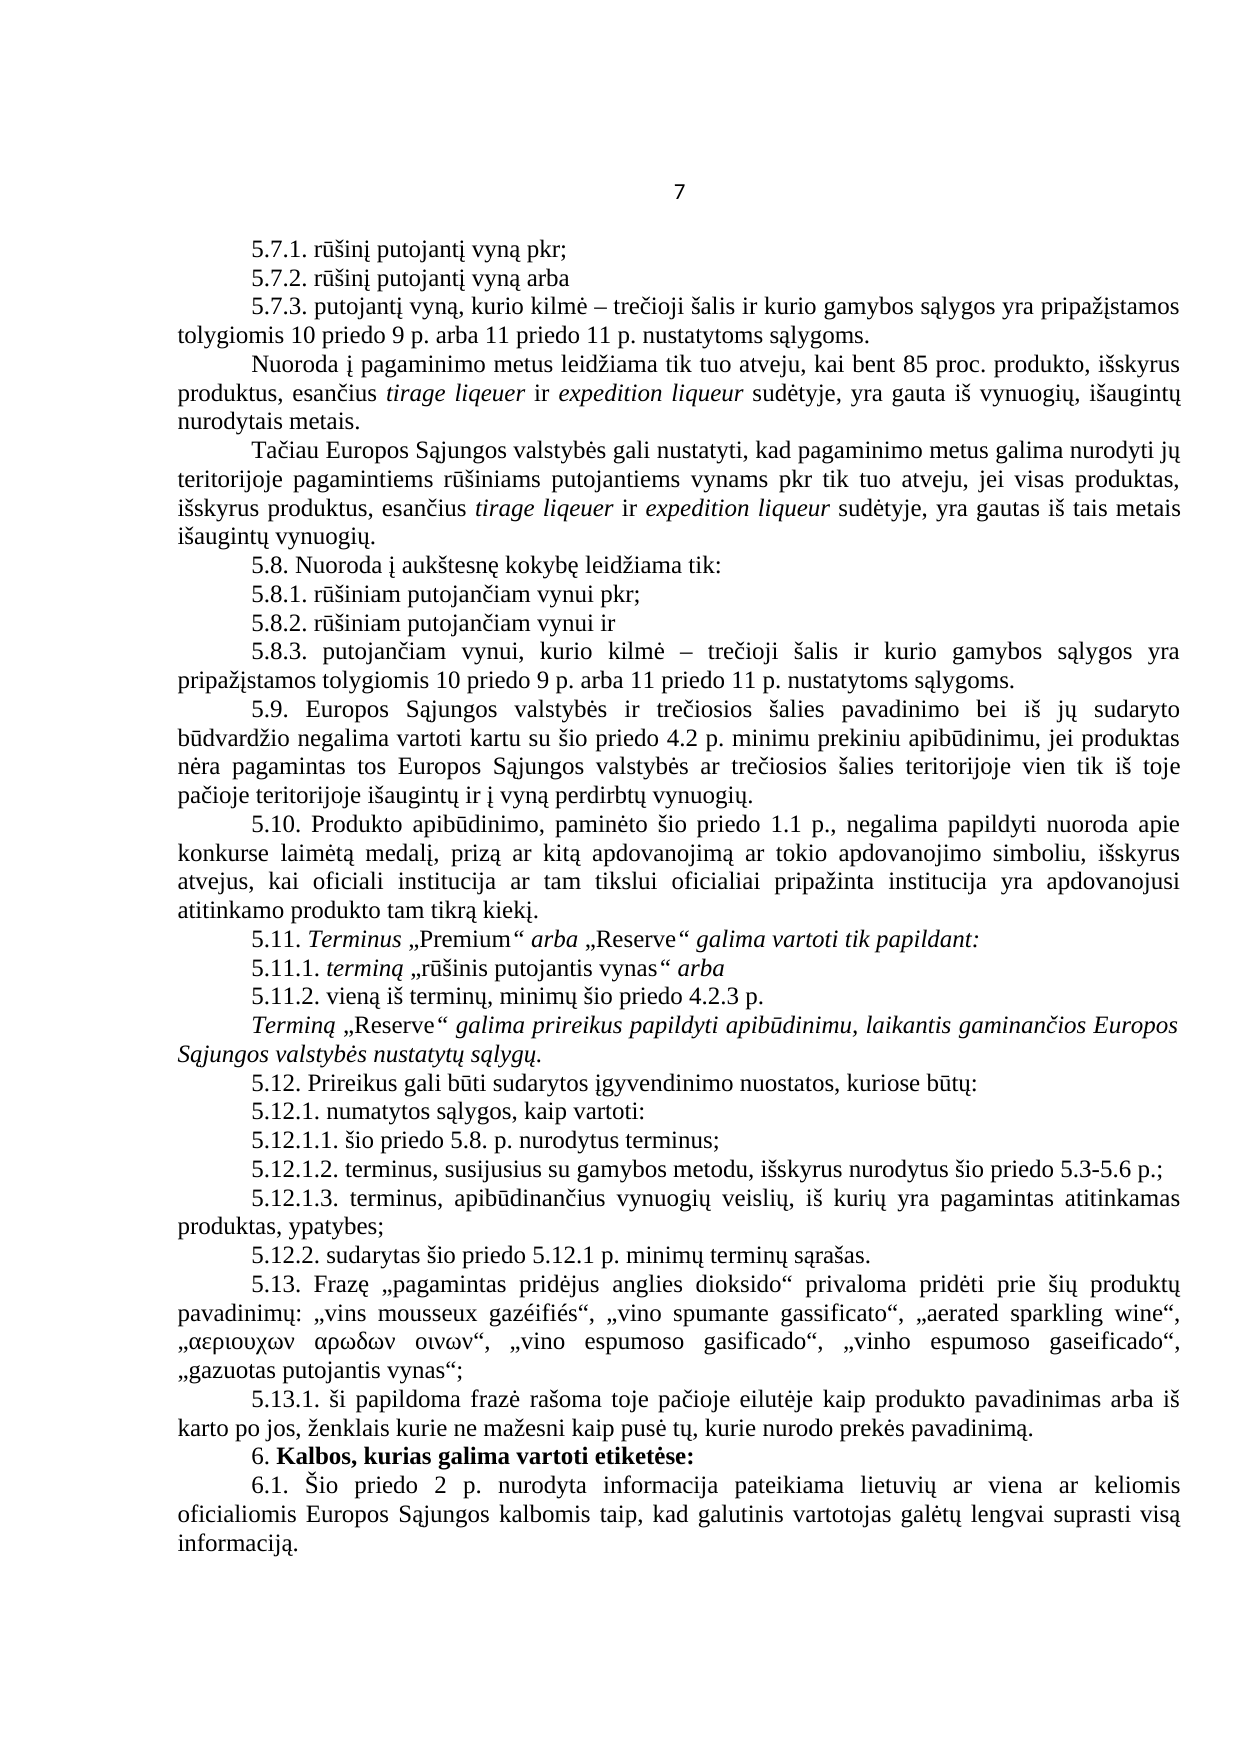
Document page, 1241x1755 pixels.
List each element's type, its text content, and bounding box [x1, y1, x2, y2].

text 5.8. Nuoroda į aukštesnę kokybę leidžiama tik: [177, 550, 1181, 579]
text 5.11.2. vieną iš terminų, minimų šio priedo 4.2.3 p. [177, 981, 1181, 1010]
text 5.7.2. rūšinį putojantį vyną arba [177, 263, 1181, 291]
text 5.12.1.3. terminus, apibūdinančius vynuogių veislių, iš kurių yra pagamintas atitinkamas produktas, ypatybes; [177, 1183, 1181, 1240]
text 6.1. Šio priedo 2 p. nurodyta informacija pateikiama lietuvių ar viena ar keliomis oficialiomis Europos Sąjungos kalbomis taip, kad galutinis vartotojas galėtų lengvai suprasti visą informaciją. [177, 1470, 1181, 1556]
text 5.8.2. rūšiniam putojančiam vynui ir [177, 608, 1181, 636]
text Tačiau Europos Sąjungos valstybės gali nustatyti, kad pagaminimo metus galima nurodyti jų teritorijoje pagamintiems rūšiniams putojantiems vynams pkr tik tuo atveju, jei visas produktas, išskyrus produktus, esančius tirage liqeuer ir expedition liqueur sudėtyje, yra gautas iš tais metais išaugintų vynuogių. [177, 435, 1181, 550]
text 5.12.1.1. šio priedo 5.8. p. nurodytus terminus; [177, 1125, 1181, 1154]
text 5.12. Prireikus gali būti sudarytos įgyvendinimo nuostatos, kuriose būtų: [177, 1068, 1181, 1096]
text 6. Kalbos, kurias galima vartoti etiketėse: [177, 1441, 1181, 1470]
text 5.12.2. sudarytas šio priedo 5.12.1 p. minimų terminų sąrašas. [177, 1240, 1181, 1269]
text 5.8.3. putojančiam vynui, kurio kilmė – trečioji šalis ir kurio gamybos sąlygos yra pripažįstamos tolygiomis 10 priedo 9 p. arba 11 priedo 11 p. nustatytoms sąlygoms. [177, 636, 1181, 694]
text 5.9. Europos Sąjungos valstybės ir trečiosios šalies pavadinimo bei iš jų sudaryto būdvardžio negalima vartoti kartu su šio priedo 4.2 p. minimu prekiniu apibūdinimu, jei produktas nėra pagamintas tos Europos Sąjungos valstybės ar trečiosios šalies teritorijoje vien tik iš toje pačioje teritorijoje išaugintų ir į vyną perdirbtų vynuogių. [177, 694, 1181, 809]
text 5.11.1. terminą „rūšinis putojantis vynas“ arba [177, 953, 1181, 981]
text 5.7.3. putojantį vyną, kurio kilmė – trečioji šalis ir kurio gamybos sąlygos yra pripažįstamos tolygiomis 10 priedo 9 p. arba 11 priedo 11 p. nustatytoms sąlygoms. [177, 291, 1181, 349]
text 5.10. Produkto apibūdinimo, paminėto šio priedo 1.1 p., negalima papildyti nuoroda apie konkurse laimėtą medalį, prizą ar kitą apdovanojimą ar tokio apdovanojimo simboliu, išskyrus atvejus, kai oficiali institucija ar tam tikslui oficialiai pripažinta institucija yra apdovanojusi atitinkamo produkto tam tikrą kiekį. [177, 809, 1181, 924]
text 5.13.1. ši papildoma frazė rašoma toje pačioje eilutėje kaip produkto pavadinimas arba iš karto po jos, ženklais kurie ne mažesni kaip pusė tų, kurie nurodo prekės pavadinimą. [177, 1384, 1181, 1441]
text 5.13. Frazę „pagamintas pridėjus anglies dioksido“ privaloma pridėti prie šių produktų pavadinimų: „vins mousseux gazéifiés“, „vino spumante gassificato“, „aerated sparkling wine“, „αεριουχων αρωδων οινων“, „vino espumoso gasificado“, „vinho espumoso gaseificado“, „gazuotas putojantis vynas“; [177, 1269, 1181, 1384]
text Nuoroda į pagaminimo metus leidžiama tik tuo atveju, kai bent 85 proc. produkto, išskyrus produktus, esančius tirage liqeuer ir expedition liqueur sudėtyje, yra gauta iš vynuogių, išaugintų nurodytais metais. [177, 349, 1181, 435]
text 5.12.1.2. terminus, susijusius su gamybos metodu, išskyrus nurodytus šio priedo 5.3-5.6 p.; [177, 1154, 1181, 1183]
text 5.12.1. numatytos sąlygos, kaip vartoti: [177, 1096, 1181, 1125]
text 5.11. Terminus „Premium“ arba „Reserve“ galima vartoti tik papildant: [177, 924, 1181, 953]
text Terminą „Reserve“ galima prireikus papildyti apibūdinimu, laikantis gaminančios Europos Sąjungos valstybės nustatytų sąlygų. [177, 1010, 1181, 1068]
text 5.7.1. rūšinį putojantį vyną pkr; [177, 234, 1181, 263]
text 5.8.1. rūšiniam putojančiam vynui pkr; [177, 579, 1181, 608]
